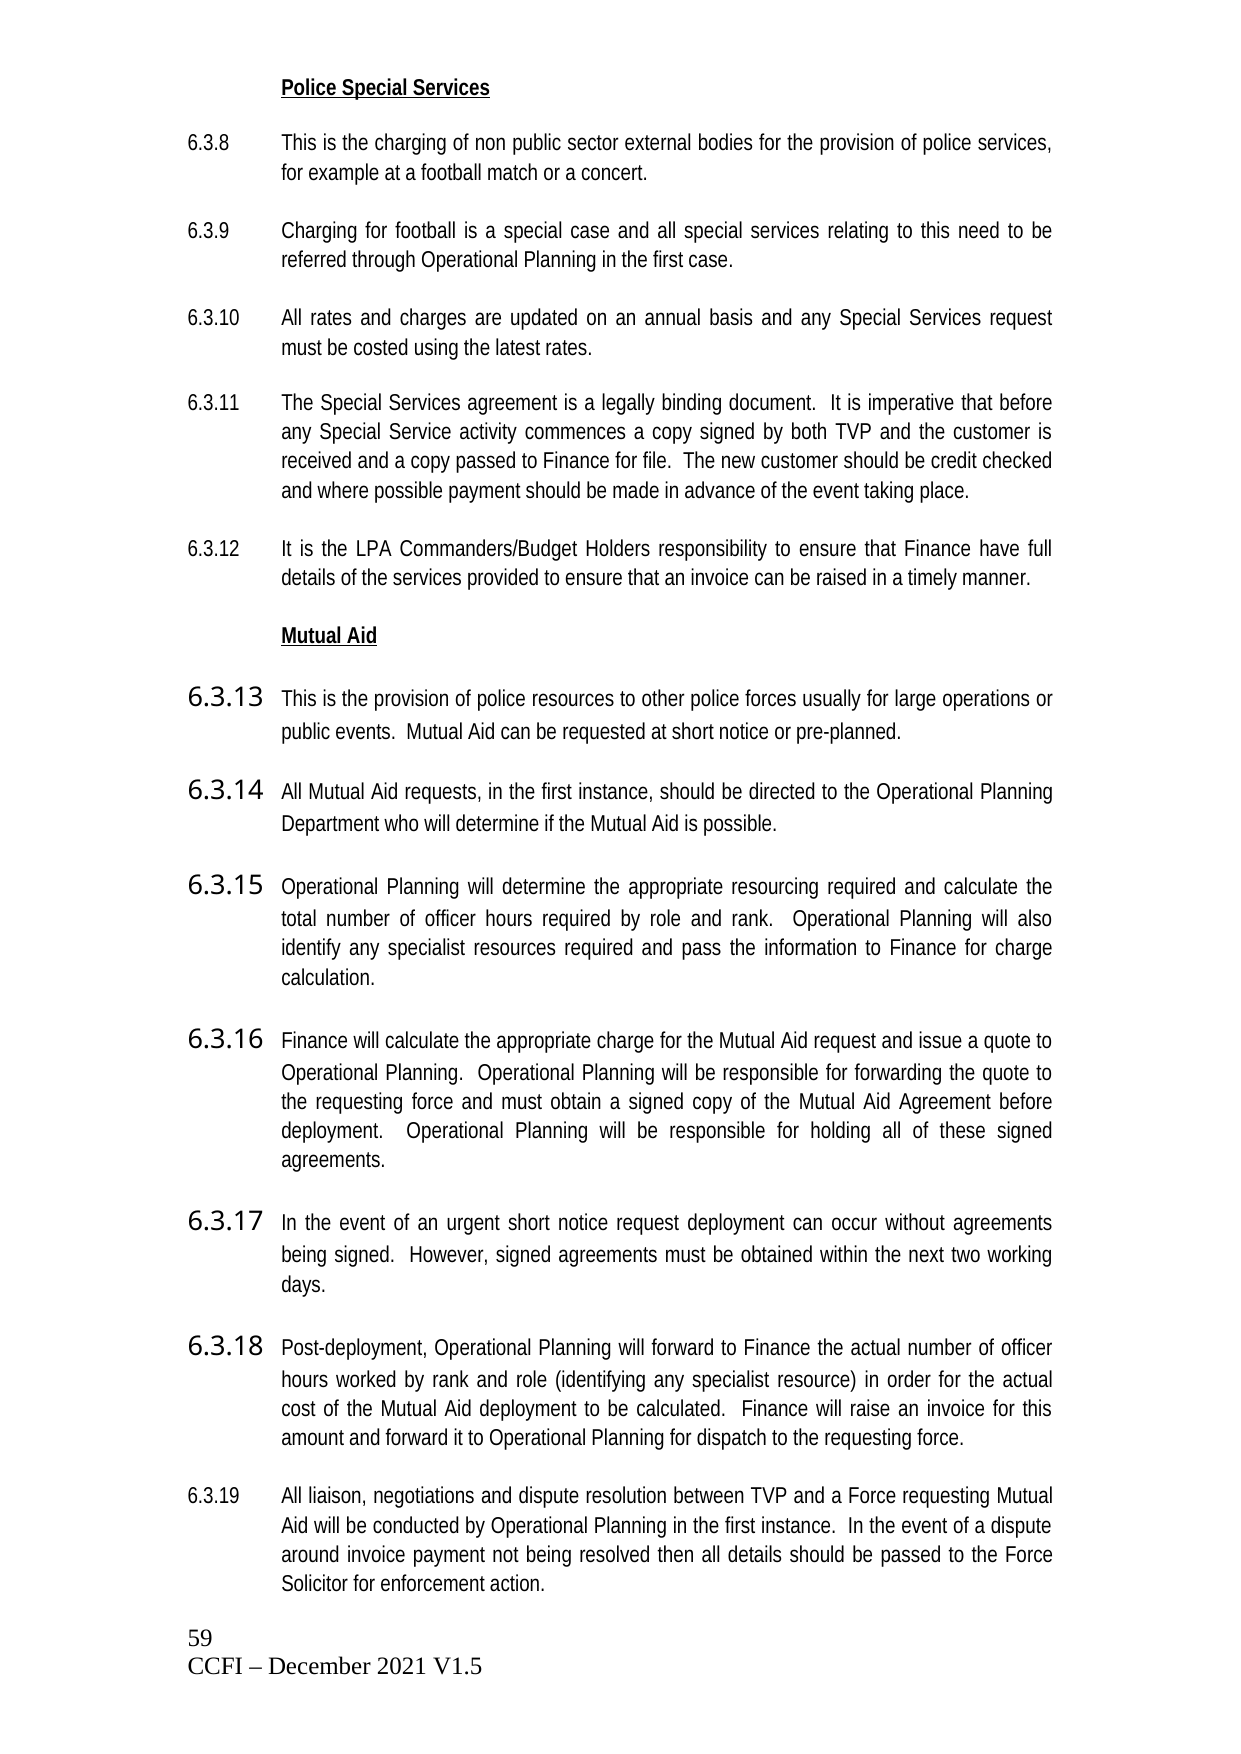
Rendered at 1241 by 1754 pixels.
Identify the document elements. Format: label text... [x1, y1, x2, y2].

list In the event of an urgent short notice request deployment can occur without agreements being signed. However, signed agreements must be obtained within the next two working days. [187, 1202, 1053, 1297]
list The Special Services agreement is a legally binding document. It is imperative that before any Special Service activity commences a copy signed by both TVP and the customer is received and a copy passed to Finance for file. The new customer should be credit checked and where possible payment should be made in advance of the event taking place. [187, 386, 1053, 503]
list All liaison, negotiations and dispute resolution between TVP and a Force requesting Mutual Aid will be conducted by Operational Planning in the first instance. In the event of a dispute around invoice payment not being resolved then all details should be passed to the Force Solicitor for enforcement action. [187, 1480, 1053, 1596]
text Police Special Services [187, 74, 1053, 100]
list It is the LPA Commanders/Budget Holders responsibility to ensure that Finance have full details of the services provided to ensure that an invoice can be raised in a timely manner. [187, 532, 1053, 590]
list This is the charging of non public sector external bodies for the provision of police services, for example at a football match or a concert. [187, 127, 1053, 185]
list All Mutual Aid requests, in the first instance, should be directed to the Operational Planning Department who will determine if the Mutual Aid is possible. [187, 770, 1053, 836]
list This is the provision of police resources to other police forces usually for large operations or public events. Mutual Aid can be requested at short notice or pre-planned. [187, 678, 1053, 744]
list Finance will calculate the appropriate charge for the Mutual Aid request and issue a quote to Operational Planning. Operational Planning will be responsible for forwarding the quote to the requesting force and must obtain a signed copy of the Mutual Aid Agreement before deployment. Operational Planning will be responsible for holding all of these signed agreements. [187, 1019, 1053, 1173]
list Post-deployment, Operational Planning will forward to Finance the actual number of officer hours worked by rank and role (identifying any specialist resource) in order for the actual cost of the Mutual Aid deployment to be calculated. Finance will raise an invoice for this amount and forward it to Operational Planning for dispatch to the requesting force. [187, 1326, 1053, 1451]
list Charging for football is a special case and all special services relating to this need to be referred through Operational Planning in the first case. [187, 214, 1053, 272]
list All rates and charges are updated on an annual basis and any Special Services request must be costed using the latest rates. [187, 302, 1053, 360]
list Operational Planning will determine the appropriate resourcing required and calculate the total number of officer hours required by role and rank. Operational Planning will also identify any specialist resources required and pass the information to Finance for charge calculation. [187, 866, 1053, 990]
text Mutual Aid [281, 619, 1053, 649]
